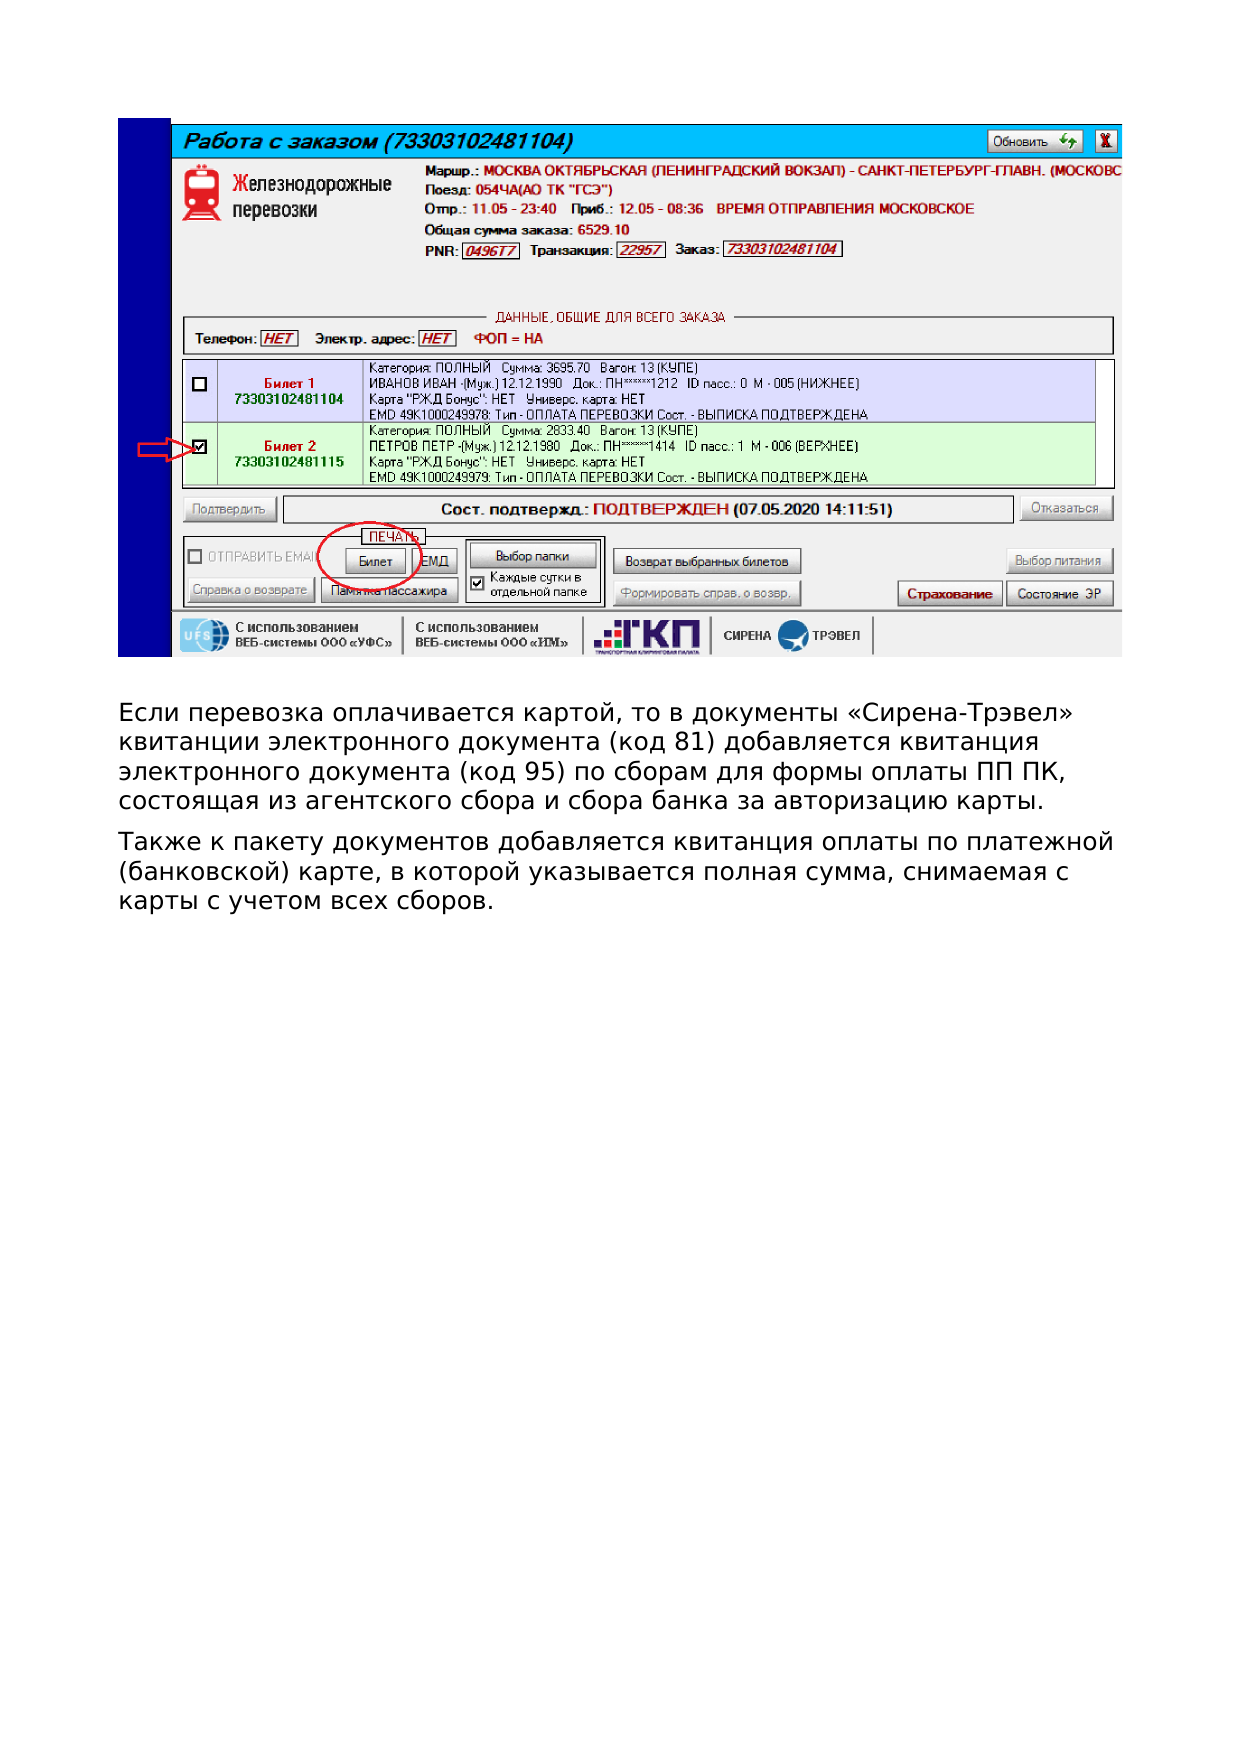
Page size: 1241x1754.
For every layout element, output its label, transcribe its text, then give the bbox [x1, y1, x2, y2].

picture [185, 134, 191, 147]
picture [1096, 130, 1117, 152]
picture [521, 134, 526, 147]
text Также к пакету документов добавляется квитанция оплаты по платежной (банковской) карте, в которой указывается полная сумма, снимаемая с карты с учетом всех сборов. [118, 827, 1122, 915]
picture [459, 134, 465, 147]
picture [496, 134, 503, 147]
picture [307, 139, 312, 147]
picture [330, 139, 339, 148]
picture [549, 134, 553, 145]
picture [541, 136, 546, 147]
picture [118, 118, 1123, 657]
picture [558, 134, 564, 148]
picture [231, 139, 237, 147]
picture [424, 134, 430, 147]
picture [205, 139, 210, 147]
picture [313, 139, 321, 147]
picture [212, 136, 219, 148]
picture [449, 134, 455, 147]
picture [467, 136, 472, 147]
picture [256, 139, 262, 147]
picture [430, 134, 442, 147]
picture [988, 130, 1083, 152]
picture [384, 134, 393, 153]
picture [412, 134, 418, 147]
picture [398, 134, 406, 145]
picture [533, 134, 539, 147]
picture [566, 134, 572, 151]
text Если перевозка оплачивается картой, то в документы «Сирена-Трэвел» квитанции электронного документа (код 81) добавляется квитанция электронного документа (код 95) по сборам для формы оплаты ПП ПК, состоящая из агентского сбора и сбора банка за авторизацию карты. [118, 698, 1122, 815]
picture [358, 139, 377, 147]
picture [475, 134, 479, 145]
